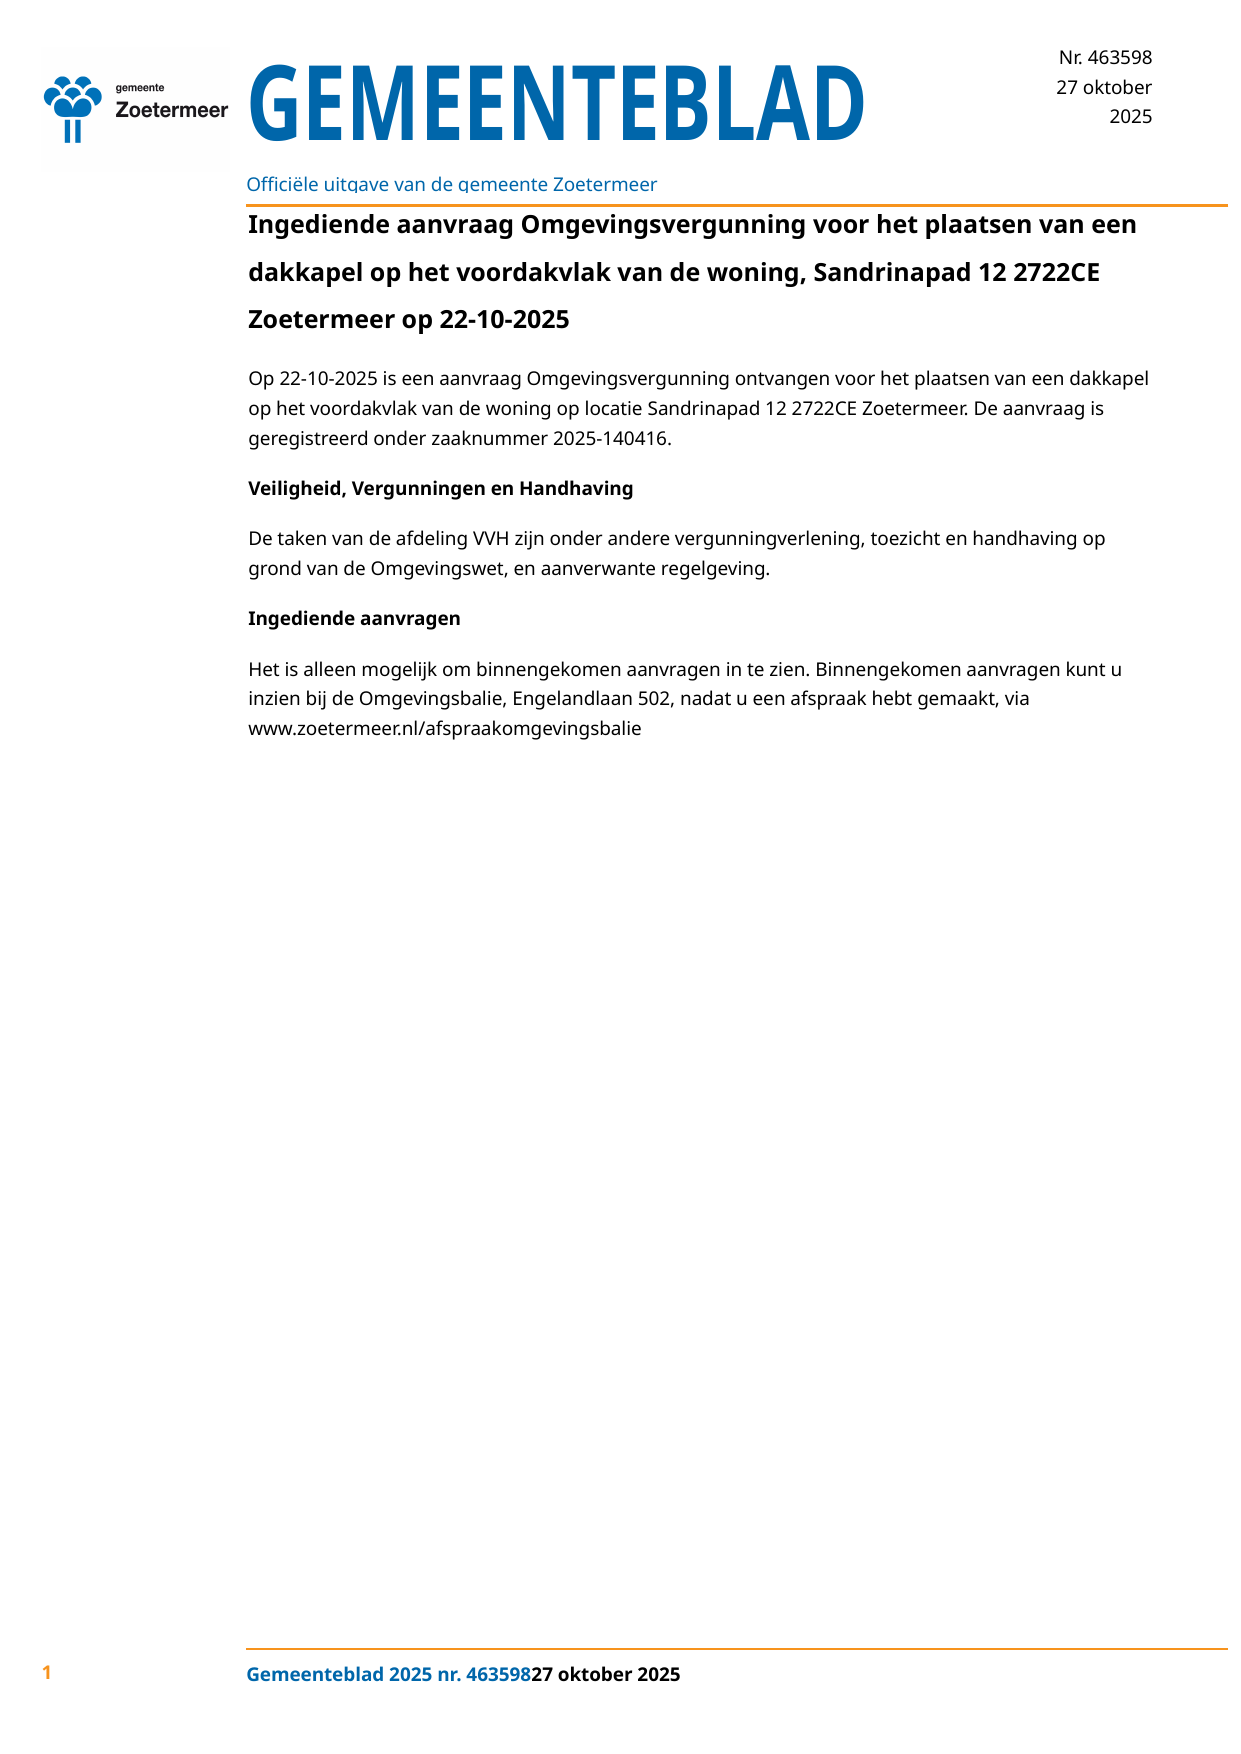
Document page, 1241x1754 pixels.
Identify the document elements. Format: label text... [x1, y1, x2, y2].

picture [41, 47, 231, 172]
text Het is alleen mogelijk om binnengekomen aanvragen in te zien. Binnengekomen aanvragen kunt u inzien bij de Omgevingsbalie, Engelandlaan 502, nadat u een afspraak hebt gemaakt, via www.zoetermeer.nl/afspraakomgevingsbalie [248, 656, 1152, 741]
text Veiligheid, Vergunningen en Handhaving [248, 475, 1152, 501]
text Ingediende aanvraag Omgevingsvergunning voor het plaatsen van een dakkapel op het voordakvlak van de woning, Sandrinapad 12 2722CE Zoetermeer op 22-10-2025 [248, 207, 1152, 336]
text Op 22-10-2025 is een aanvraag Omgevingsvergunning ontvangen voor het plaatsen van een dakkapel op het voordakvlak van de woning op locatie Sandrinapad 12 2722CE Zoetermeer. De aanvraag is geregistreerd onder zaaknummer 2025-140416. [248, 366, 1152, 450]
text De taken van de afdeling VVH zijn onder andere vergunningverlening, toezicht en handhaving op grond van de Omgevingswet, en aanverwante regelgeving. [248, 526, 1152, 581]
text Ingediende aanvragen [248, 606, 1152, 631]
